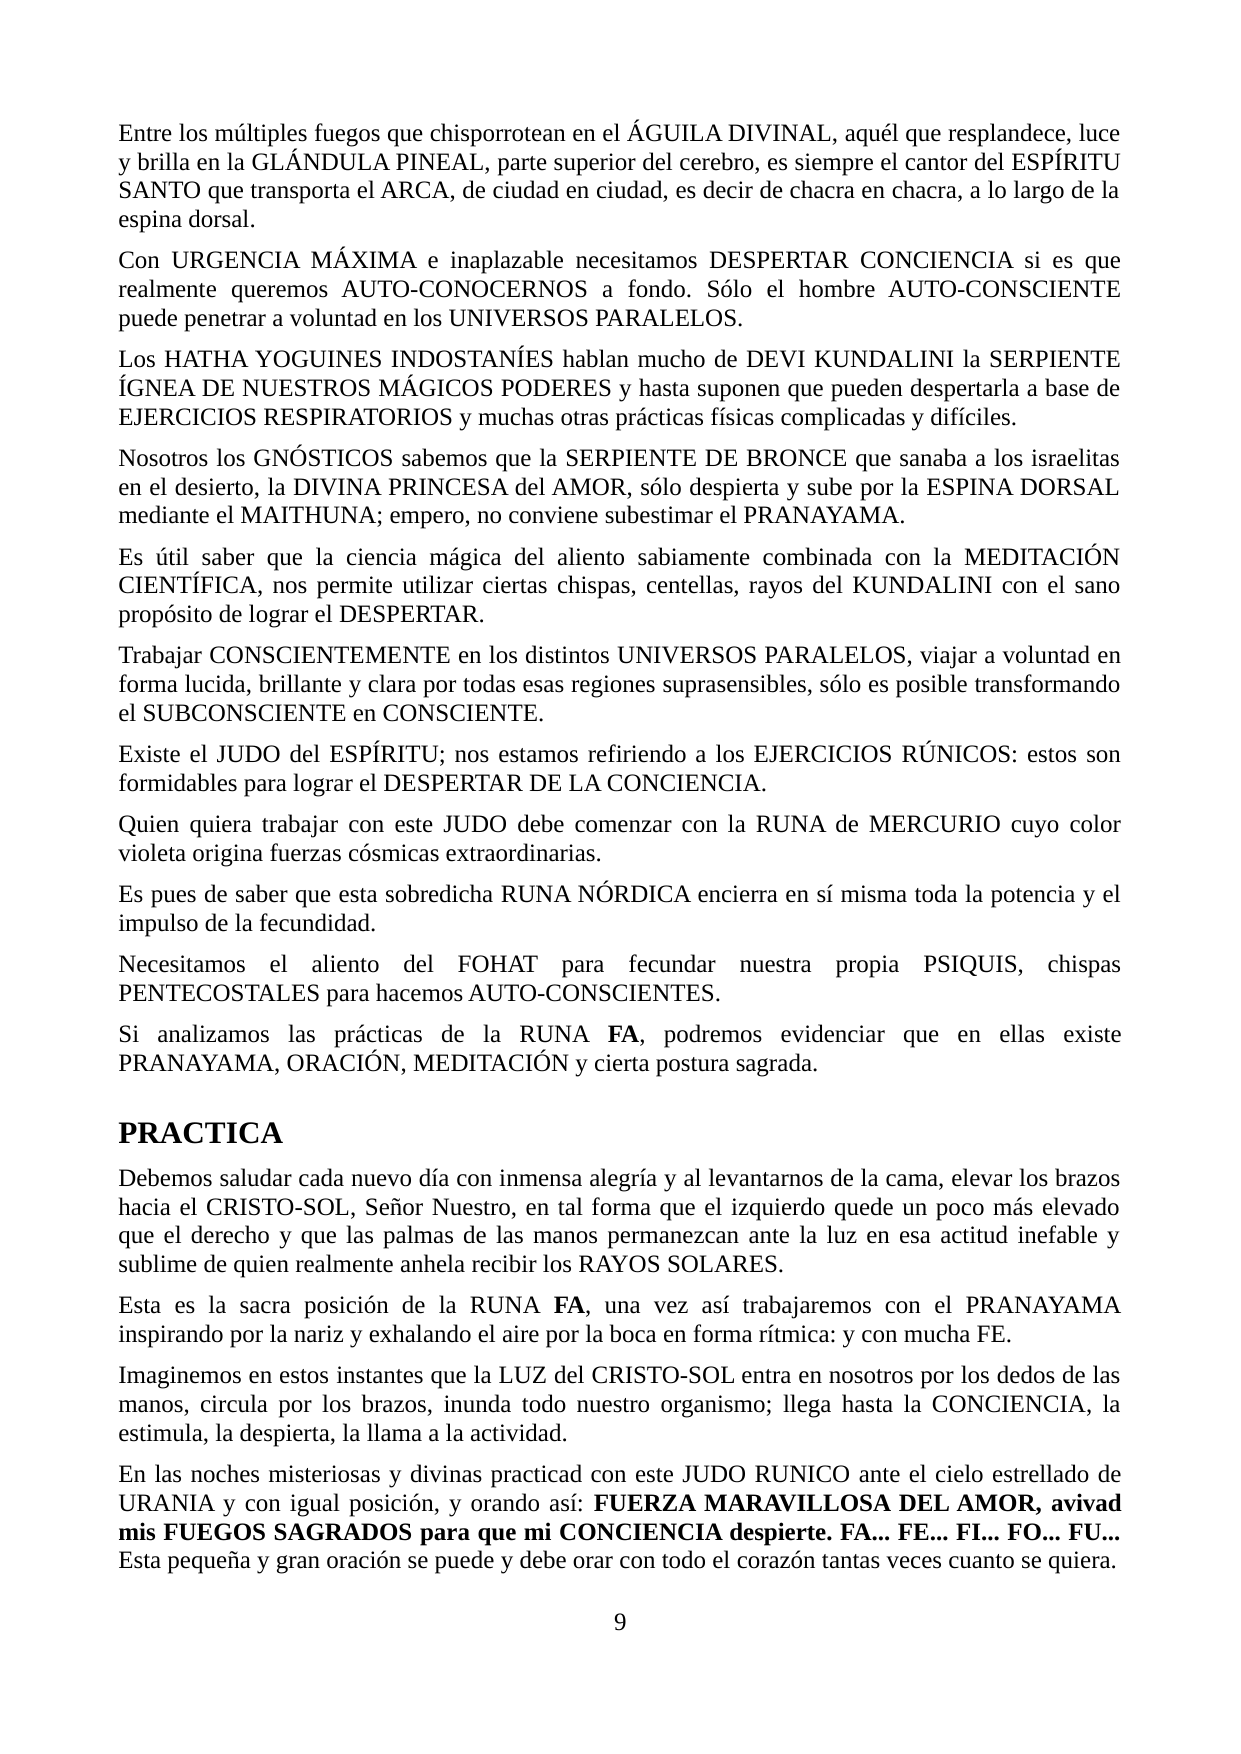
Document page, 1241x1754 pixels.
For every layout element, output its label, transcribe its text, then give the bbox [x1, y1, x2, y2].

text Existe el JUDO del ESPÍRITU; nos estamos refiriendo a los EJERCICIOS RÚNICOS: estos son formidables para lograr el DESPERTAR DE LA CONCIENCIA. [118, 739, 1122, 797]
text Entre los múltiples fuegos que chisporrotean en el ÁGUILA DIVINAL, aquél que resplandece, luce y brilla en la GLÁNDULA PINEAL, parte superior del cerebro, es siempre el cantor del ESPÍRITU SANTO que transporta el ARCA, de ciudad en ciudad, es decir de chacra en chacra, a lo largo de la espina dorsal. [118, 118, 1122, 233]
text En las noches misteriosas y divinas practicad con este JUDO RUNICO ante el cielo estrellado de URANIA y con igual posición, y orando así: FUERZA MARAVILLOSA DEL AMOR, avivad mis FUEGOS SAGRADOS para que mi CONCIENCIA despierte. FA... FE... FI... FO... FU... Esta pequeña y gran oración se puede y debe orar con todo el corazón tantas veces cuanto se quiera. [118, 1459, 1122, 1574]
text Necesitamos el aliento del FOHAT para fecundar nuestra propia PSIQUIS, chispas PENTECOSTALES para hacemos AUTO-CONSCIENTES. [118, 949, 1122, 1007]
text Es útil saber que la ciencia mágica del aliento sabiamente combinada con la MEDITACIÓN CIENTÍFICA, nos permite utilizar ciertas chispas, centellas, rayos del KUNDALINI con el sano propósito de lograr el DESPERTAR. [118, 542, 1122, 628]
text Los HATHA YOGUINES INDOSTANÍES hablan mucho de DEVI KUNDALINI la SERPIENTE ÍGNEA DE NUESTROS MÁGICOS PODERES y hasta suponen que pueden despertarla a base de EJERCICIOS RESPIRATORIOS y muchas otras prácticas físicas complicadas y difíciles. [118, 344, 1122, 431]
text Imaginemos en estos instantes que la LUZ del CRISTO-SOL entra en nosotros por los dedos de las manos, circula por los brazos, inunda todo nuestro organismo; llega hasta la CONCIENCIA, la estimula, la despierta, la llama a la actividad. [118, 1360, 1122, 1447]
text Nosotros los GNÓSTICOS sabemos que la SERPIENTE DE BRONCE que sanaba a los israelitas en el desierto, la DIVINA PRINCESA del AMOR, sólo despierta y sube por la ESPINA DORSAL mediante el MAITHUNA; empero, no conviene subestimar el PRANAYAMA. [118, 443, 1122, 529]
text Esta es la sacra posición de la RUNA FA, una vez así trabajaremos con el PRANAYAMA inspirando por la nariz y exhalando el aire por la boca en forma rítmica: y con mucha FE. [118, 1290, 1122, 1348]
text Es pues de saber que esta sobredicha RUNA NÓRDICA encierra en sí misma toda la potencia y el impulso de la fecundidad. [118, 879, 1122, 937]
text Trabajar CONSCIENTEMENTE en los distintos UNIVERSOS PARALELOS, viajar a voluntad en forma lucida, brillante y clara por todas esas regiones suprasensibles, sólo es posible transformando el SUBCONSCIENTE en CONSCIENTE. [118, 641, 1122, 727]
subtitle PRACTICA [118, 1114, 1122, 1150]
text Si analizamos las prácticas de la RUNA FA, podremos evidenciar que en ellas existe PRANAYAMA, ORACIÓN, MEDITACIÓN y cierta postura sagrada. [118, 1019, 1122, 1077]
text Debemos saludar cada nuevo día con inmensa alegría y al levantarnos de la cama, elevar los brazos hacia el CRISTO-SOL, Señor Nuestro, en tal forma que el izquierdo quede un poco más elevado que el derecho y que las palmas de las manos permanezcan ante la luz en esa actitud inefable y sublime de quien realmente anhela recibir los RAYOS SOLARES. [118, 1163, 1122, 1278]
text Con URGENCIA MÁXIMA e inaplazable necesitamos DESPERTAR CONCIENCIA si es que realmente queremos AUTO-CONOCERNOS a fondo. Sólo el hombre AUTO-CONSCIENTE puede penetrar a voluntad en los UNIVERSOS PARALELOS. [118, 246, 1122, 332]
text Quien quiera trabajar con este JUDO debe comenzar con la RUNA de MERCURIO cuyo color violeta origina fuerzas cósmicas extraordinarias. [118, 809, 1122, 867]
